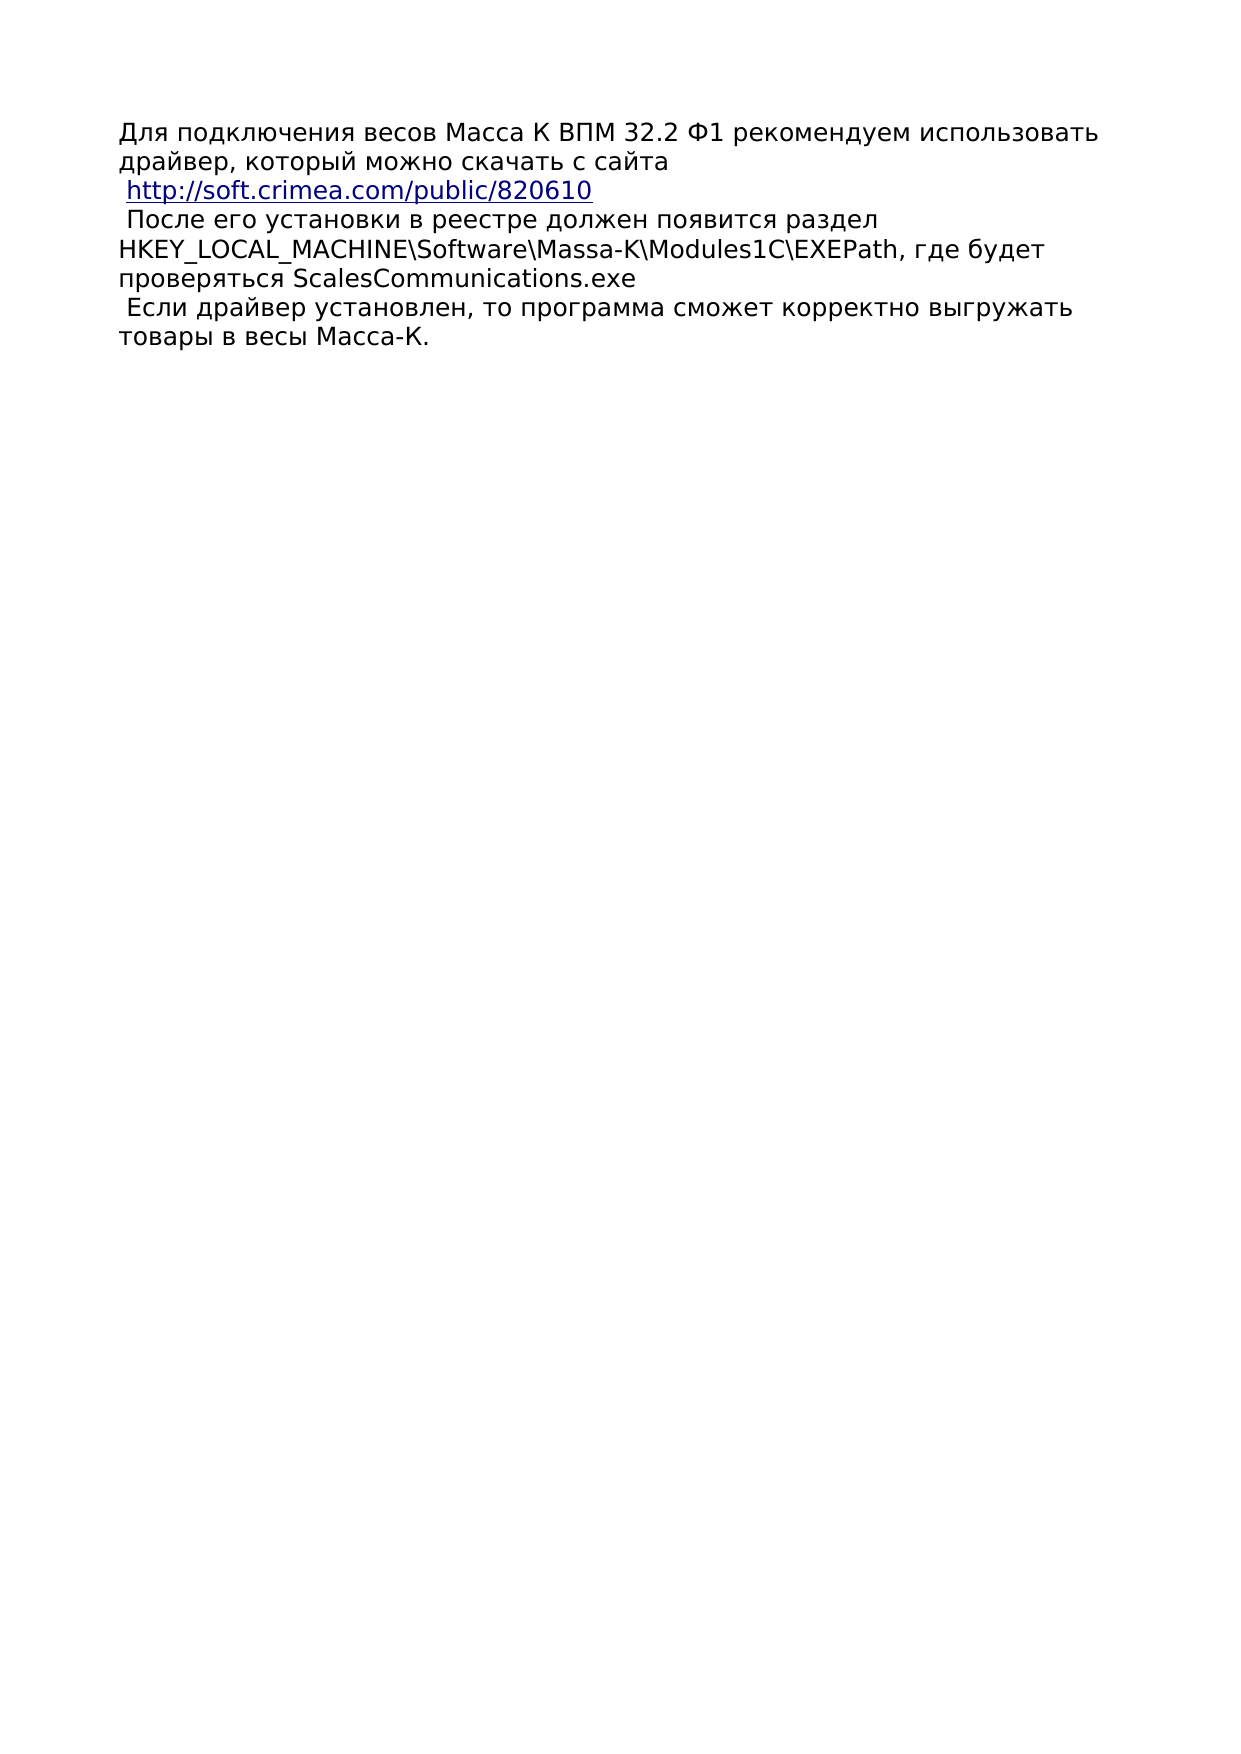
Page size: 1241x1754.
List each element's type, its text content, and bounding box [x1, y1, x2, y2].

text Для подключения весов Масса К ВПМ 32.2 Ф1 рекомендуем использовать драйвер, который можно скачать с сайта http://soft.crimea.com/public/820610 После его установки в реестре должен появится раздел HKEY_LOCAL_MACHINE\Software\Massa-K\Modules1C\EXEPath, где будет проверяться ScalesCommunications.exe Если драйвер установлен, то программа сможет корректно выгружать товары в весы Масса-К. [118, 118, 1122, 381]
